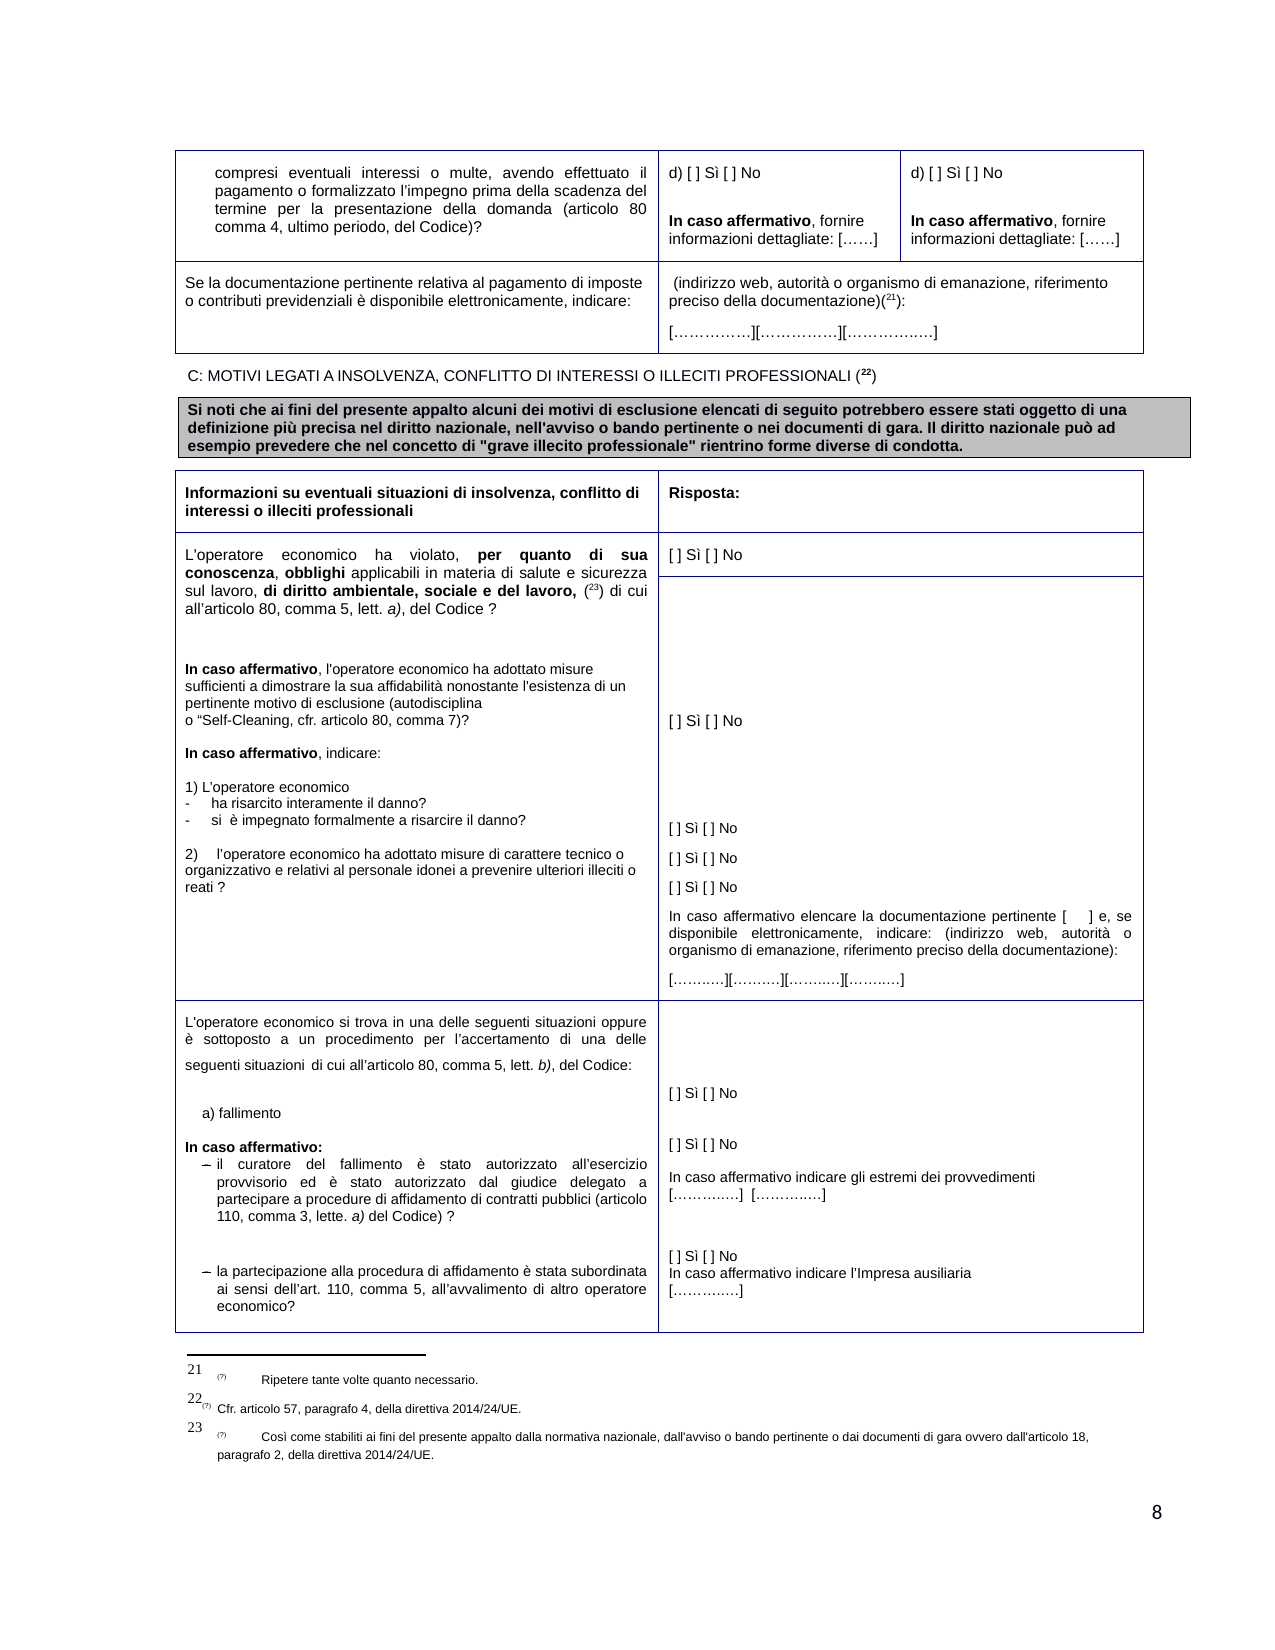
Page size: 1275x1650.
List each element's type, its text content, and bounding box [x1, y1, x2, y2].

table_cell L'operatore economico ha violato, per quanto di sua conoscenza, obblighi applicabili in materia di salute e sicurezza sul lavoro, di diritto ambientale, sociale e del lavoro, () di cui all’articolo 80, comma 5, lett. a), del Codice ? In caso affermativo, l'operatore economico ha adottato misure sufficienti a dimostrare la sua affidabilità nonostante l'esistenza di un pertinente motivo di esclusione (autodisciplina o “Self-Cleaning, cfr. articolo 80, comma 7)? In caso affermativo, indicare: 1) L’operatore economico - ha risarcito interamente il danno? - si è impegnato formalmente a risarcire il danno? 2) l’operatore economico ha adottato misure di carattere tecnico o organizzativo e relativi al personale idonei a prevenire ulteriori illeciti o reati ? [176, 533, 658, 1000]
table_cell [ ] Sì [ ] No [659, 533, 1143, 576]
table_cell [ ] Sì [ ] No [ ] Sì [ ] No [ ] Sì [ ] No [ ] Sì [ ] No In caso affermativo elencare la documentazione pertinente [ ] e, se disponibile elettronicamente, indicare: (indirizzo web, autorità o organismo di emanazione, riferimento preciso della documentazione): [……..…][…….…][……..…][……..…] [659, 577, 1143, 1000]
table_cell (indirizzo web, autorità o organismo di emanazione, riferimento preciso della documentazione)(): [……………][……………][…………..…] [659, 262, 1143, 353]
text (?) Cfr. articolo 57, paragrafo 4, della direttiva 2014/24/UE. [187, 1390, 1137, 1418]
table_header Risposta: [659, 471, 1143, 532]
table_header Informazioni su eventuali situazioni di insolvenza, conflitto di interessi o illeciti professionali [176, 471, 658, 532]
table_cell Se la documentazione pertinente relativa al pagamento di imposte o contributi previdenziali è disponibile elettronicamente, indicare: [176, 262, 658, 353]
table_cell L'operatore economico si trova in una delle seguenti situazioni oppure è sottoposto a un procedimento per l’accertamento di una delle seguenti situazioni di cui all’articolo 80, comma 5, lett. b), del Codice: a) fallimento In caso affermativo: il curatore del fallimento è stato autorizzato all’esercizio provvisorio ed è stato autorizzato dal giudice delegato a partecipare a procedure di affidamento di contratti pubblici (articolo 110, comma 3, lette. a) del Codice) ? la partecipazione alla procedura di affidamento è stata subordinata ai sensi dell’art. 110, comma 5, all’avvalimento di altro operatore economico? [176, 1001, 658, 1332]
table_cell [ ] Sì [ ] No [ ] Sì [ ] No In caso affermativo indicare gli estremi dei provvedimenti [………..…] [………..…] [ ] Sì [ ] No In caso affermativo indicare l’Impresa ausiliaria [………..…] [659, 1001, 1143, 1332]
table_cell d) [ ] Sì [ ] No In caso affermativo, fornire informazioni dettagliate: [……] [901, 151, 1143, 261]
text Si noti che ai fini del presente appalto alcuni dei motivi di esclusione elencati di seguito potrebbero essere stati oggetto di una definizione più precisa nel diritto nazionale, nell'avviso o bando pertinente o nei documenti di gara. Il diritto nazionale può ad esempio prevedere che nel concetto di "grave illecito professionale" rientrino forme diverse di condotta. [179, 398, 1190, 457]
text C: motivi legati a insolvenza, conflitto di interessi o illeciti professionali () [187, 367, 1137, 385]
table_cell d) [ ] Sì [ ] No In caso affermativo, fornire informazioni dettagliate: [……] [659, 151, 900, 261]
